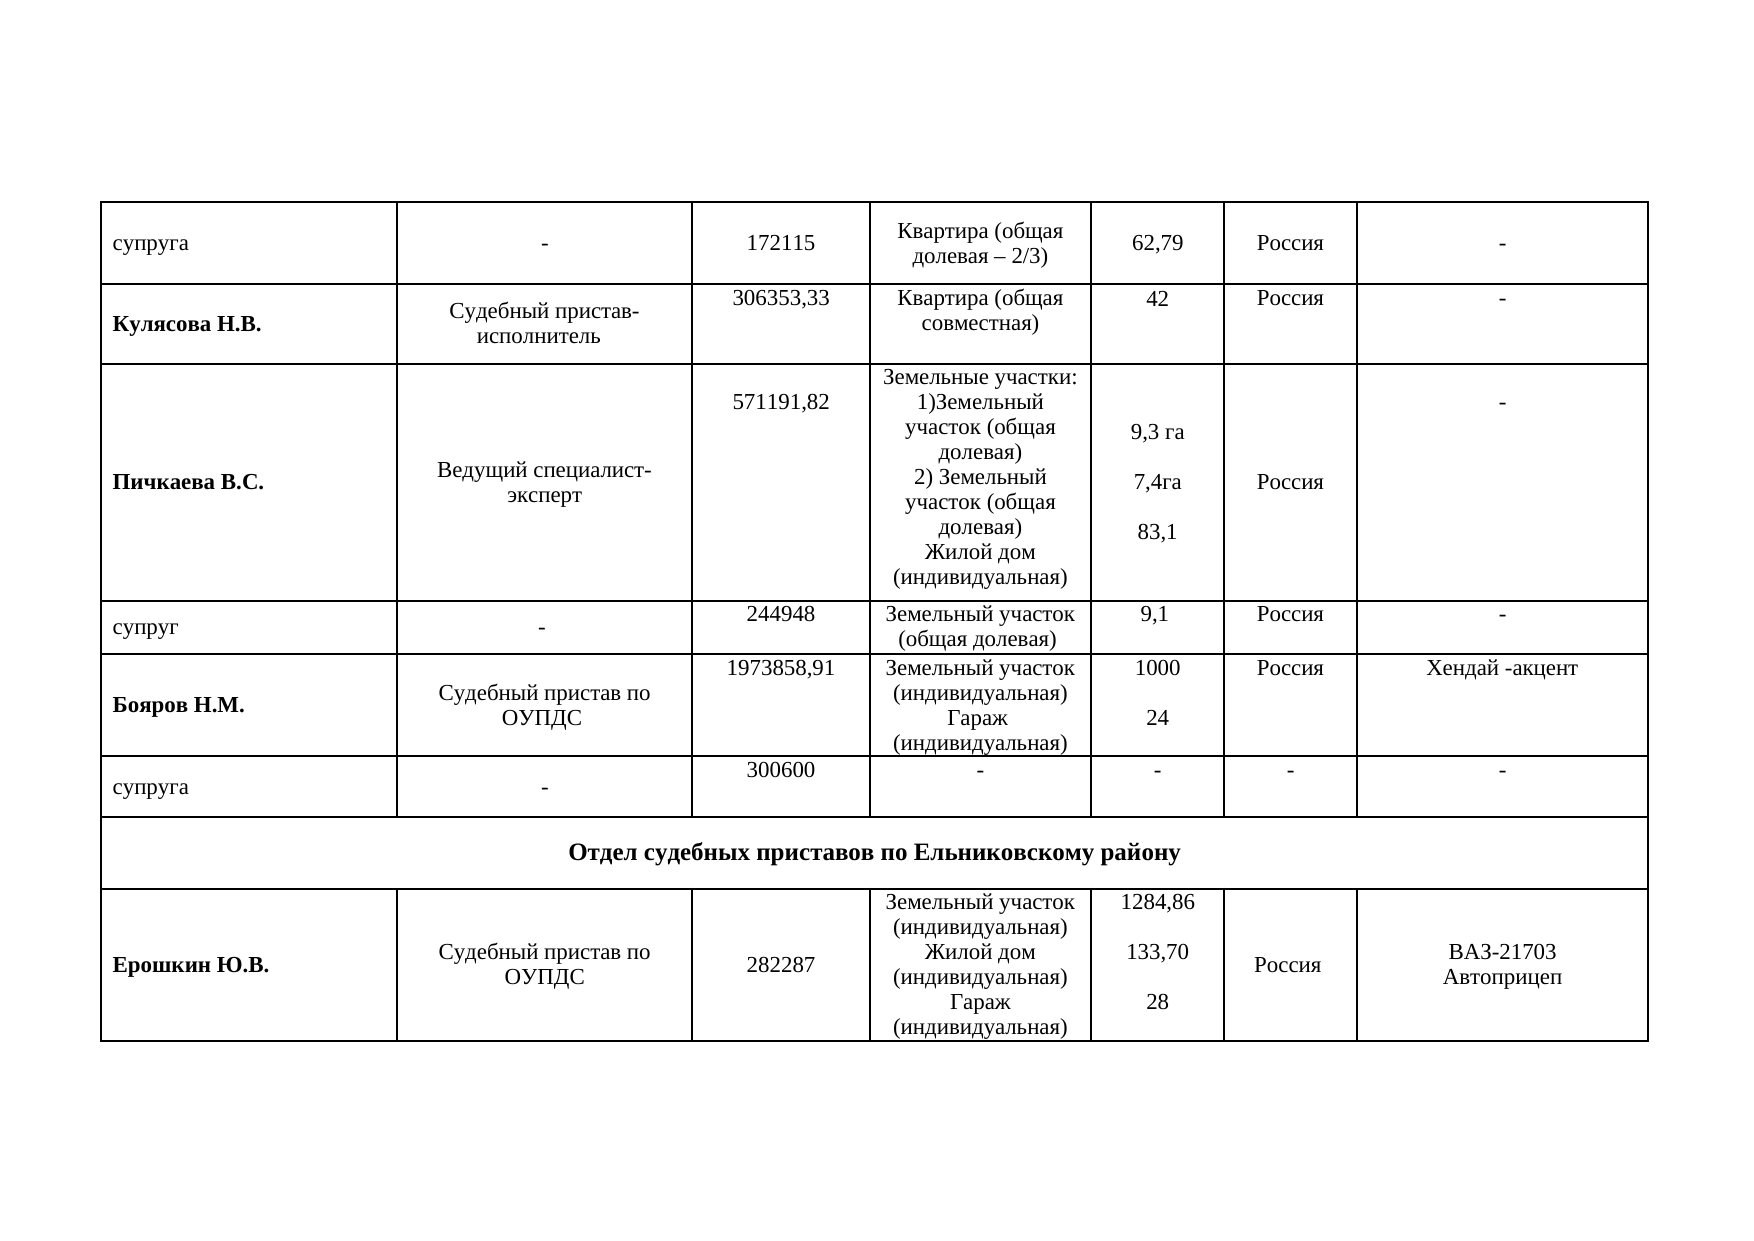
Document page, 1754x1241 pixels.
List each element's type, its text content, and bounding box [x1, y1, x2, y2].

table_cell Земельный участок (индивидуальная) Гараж (индивидуальная) [871, 655, 1090, 755]
table_cell - [398, 757, 691, 816]
table_cell Бояров Н.М. [102, 655, 396, 755]
table_cell 42 [1092, 285, 1223, 362]
table_cell [1649, 755, 1655, 816]
table_cell [1649, 283, 1655, 362]
table_cell - [398, 602, 691, 653]
table_cell Судебный пристав-исполнитель [398, 285, 691, 362]
table_cell - [1092, 757, 1223, 816]
table_cell - [1358, 757, 1647, 816]
table_cell - [1358, 602, 1647, 653]
table_cell Земельные участки: 1)Земельный участок (общая долевая) 2) Земельный участок (общая долевая) Жилой дом (индивидуальная) [871, 365, 1090, 599]
table_cell Россия [1225, 602, 1356, 653]
table_cell Ерошкин Ю.В. [102, 890, 396, 1040]
table_cell Судебный пристав по ОУПДС [398, 655, 691, 755]
table_cell - [1358, 285, 1647, 362]
table_cell - [1358, 365, 1647, 599]
table_cell Россия [1225, 285, 1356, 362]
table_cell [1649, 363, 1655, 599]
table_cell 300600 [693, 757, 869, 816]
table_cell Россия [1225, 655, 1356, 755]
table_cell - [1358, 203, 1647, 283]
table_cell Судебный пристав по ОУПДС [398, 890, 691, 1040]
table_cell 9,1 [1092, 602, 1223, 653]
table_cell ВАЗ-21703 Автоприцеп [1358, 890, 1647, 1040]
table_cell [1649, 816, 1655, 888]
table_cell [1649, 888, 1655, 1040]
table_cell 62,79 [1092, 203, 1223, 283]
table_cell Ведущий специалист-эксперт [398, 365, 691, 599]
table_cell Земельный участок (общая долевая) [871, 602, 1090, 653]
table_cell 282287 [693, 890, 869, 1040]
table_cell супруга [102, 757, 396, 816]
table_cell Квартира (общая совместная) [871, 285, 1090, 362]
table_cell 244948 [693, 602, 869, 653]
table_cell Россия [1225, 203, 1356, 283]
table_cell [1649, 653, 1655, 755]
table_cell 306353,33 [693, 285, 869, 362]
table_cell 1284,86 133,70 28 [1092, 890, 1223, 1040]
table_cell Кулясова Н.В. [102, 285, 396, 362]
table_cell Земельный участок (индивидуальная) Жилой дом (индивидуальная) Гараж (индивидуальная) [871, 890, 1090, 1040]
table_cell супруг [102, 602, 396, 653]
table_cell [1649, 600, 1655, 653]
table_cell - [1225, 757, 1356, 816]
table_cell - [871, 757, 1090, 816]
table_cell - [398, 203, 691, 283]
table_cell Пичкаева В.С. [102, 365, 396, 599]
table_cell супруга [102, 203, 396, 283]
table_cell 571191,82 [693, 365, 869, 599]
table_cell [1649, 201, 1655, 283]
table_cell 9,3 га 7,4га 83,1 [1092, 365, 1223, 599]
table_cell 1000 24 [1092, 655, 1223, 755]
table_cell 1973858,91 [693, 655, 869, 755]
table_cell Отдел судебных приставов по Ельниковскому району [102, 818, 1647, 888]
table_cell Россия [1225, 365, 1356, 599]
table_cell Хендай -акцент [1358, 655, 1647, 755]
table_cell Квартира (общая долевая – 2/3) [871, 203, 1090, 283]
table_cell Россия [1225, 890, 1356, 1040]
table_cell 172115 [693, 203, 869, 283]
